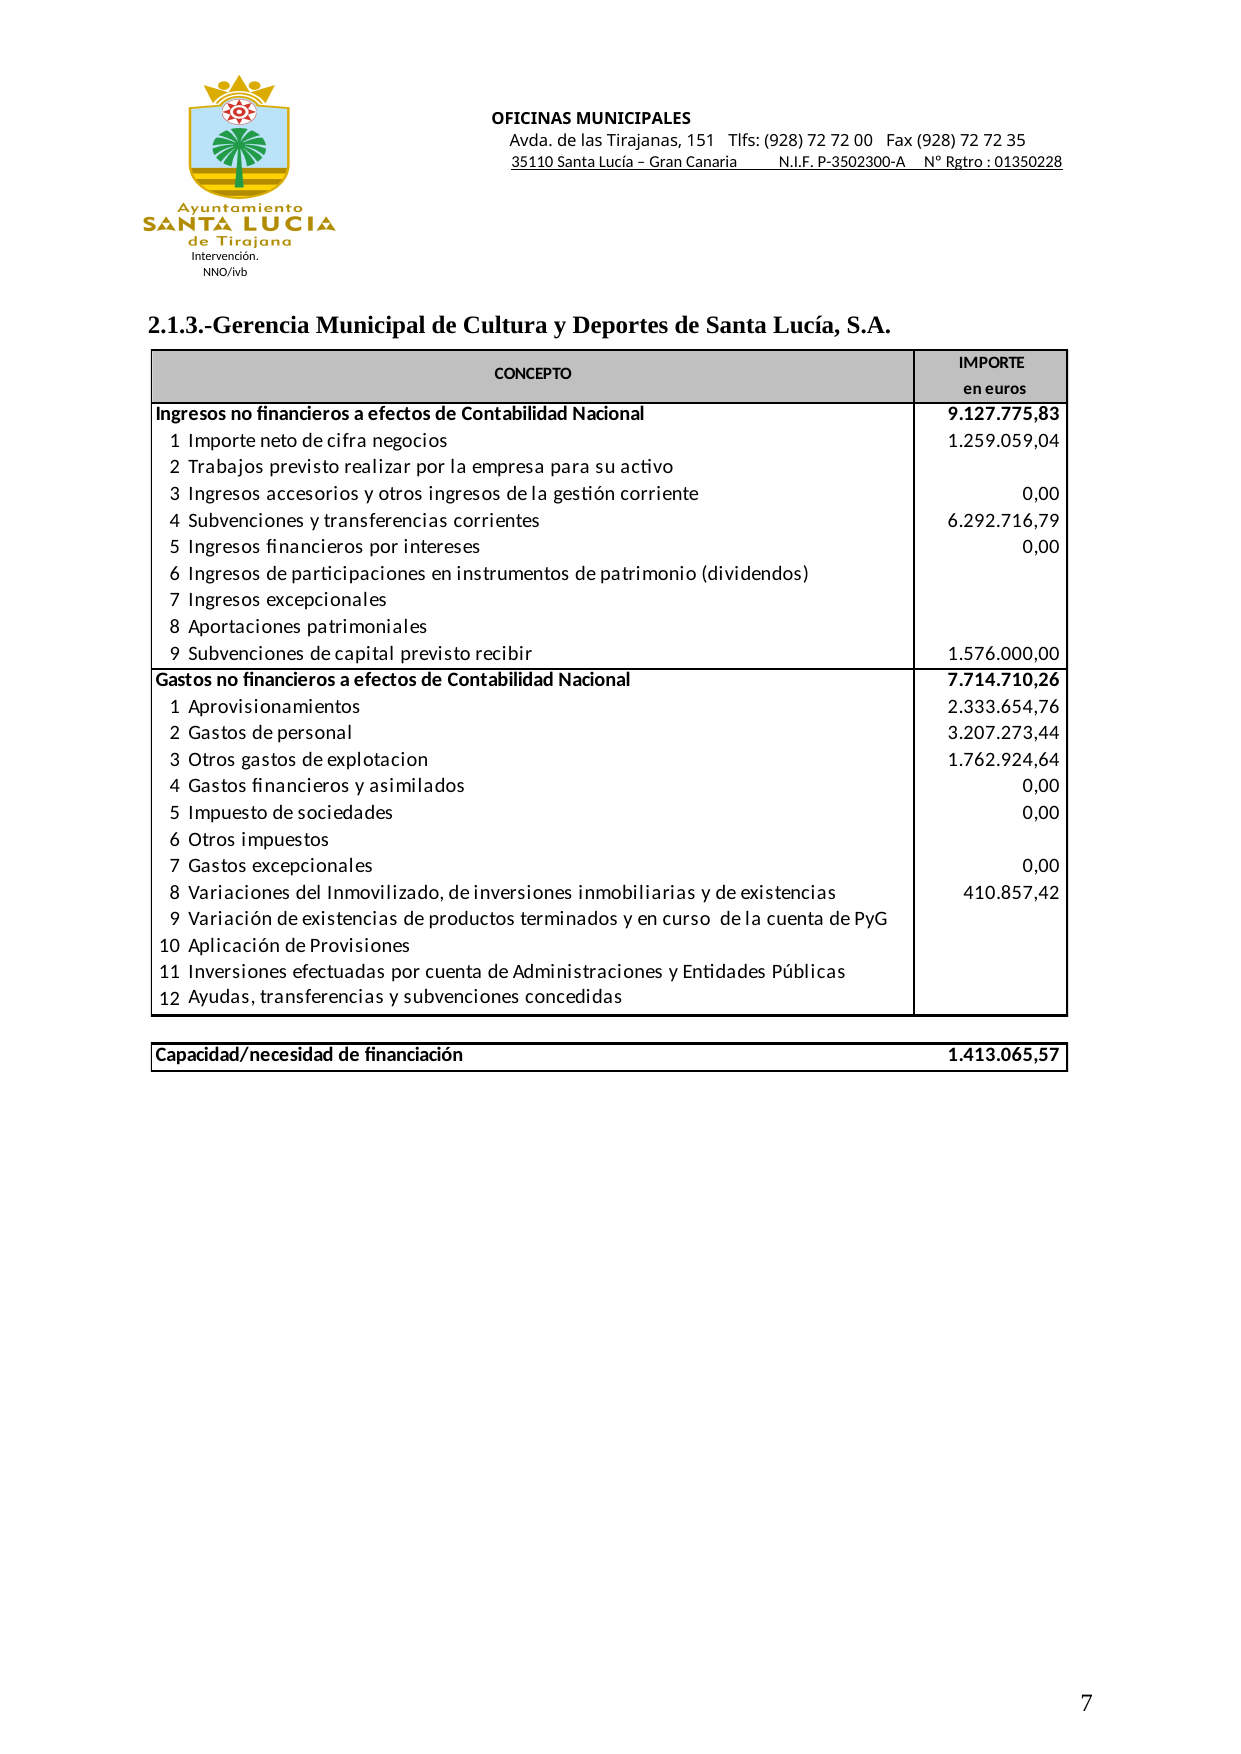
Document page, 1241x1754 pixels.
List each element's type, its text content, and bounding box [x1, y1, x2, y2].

subtitle 2.1.3.-Gerencia Municipal de Cultura y Deportes de Santa Lucía, S.A. [148, 310, 1092, 338]
